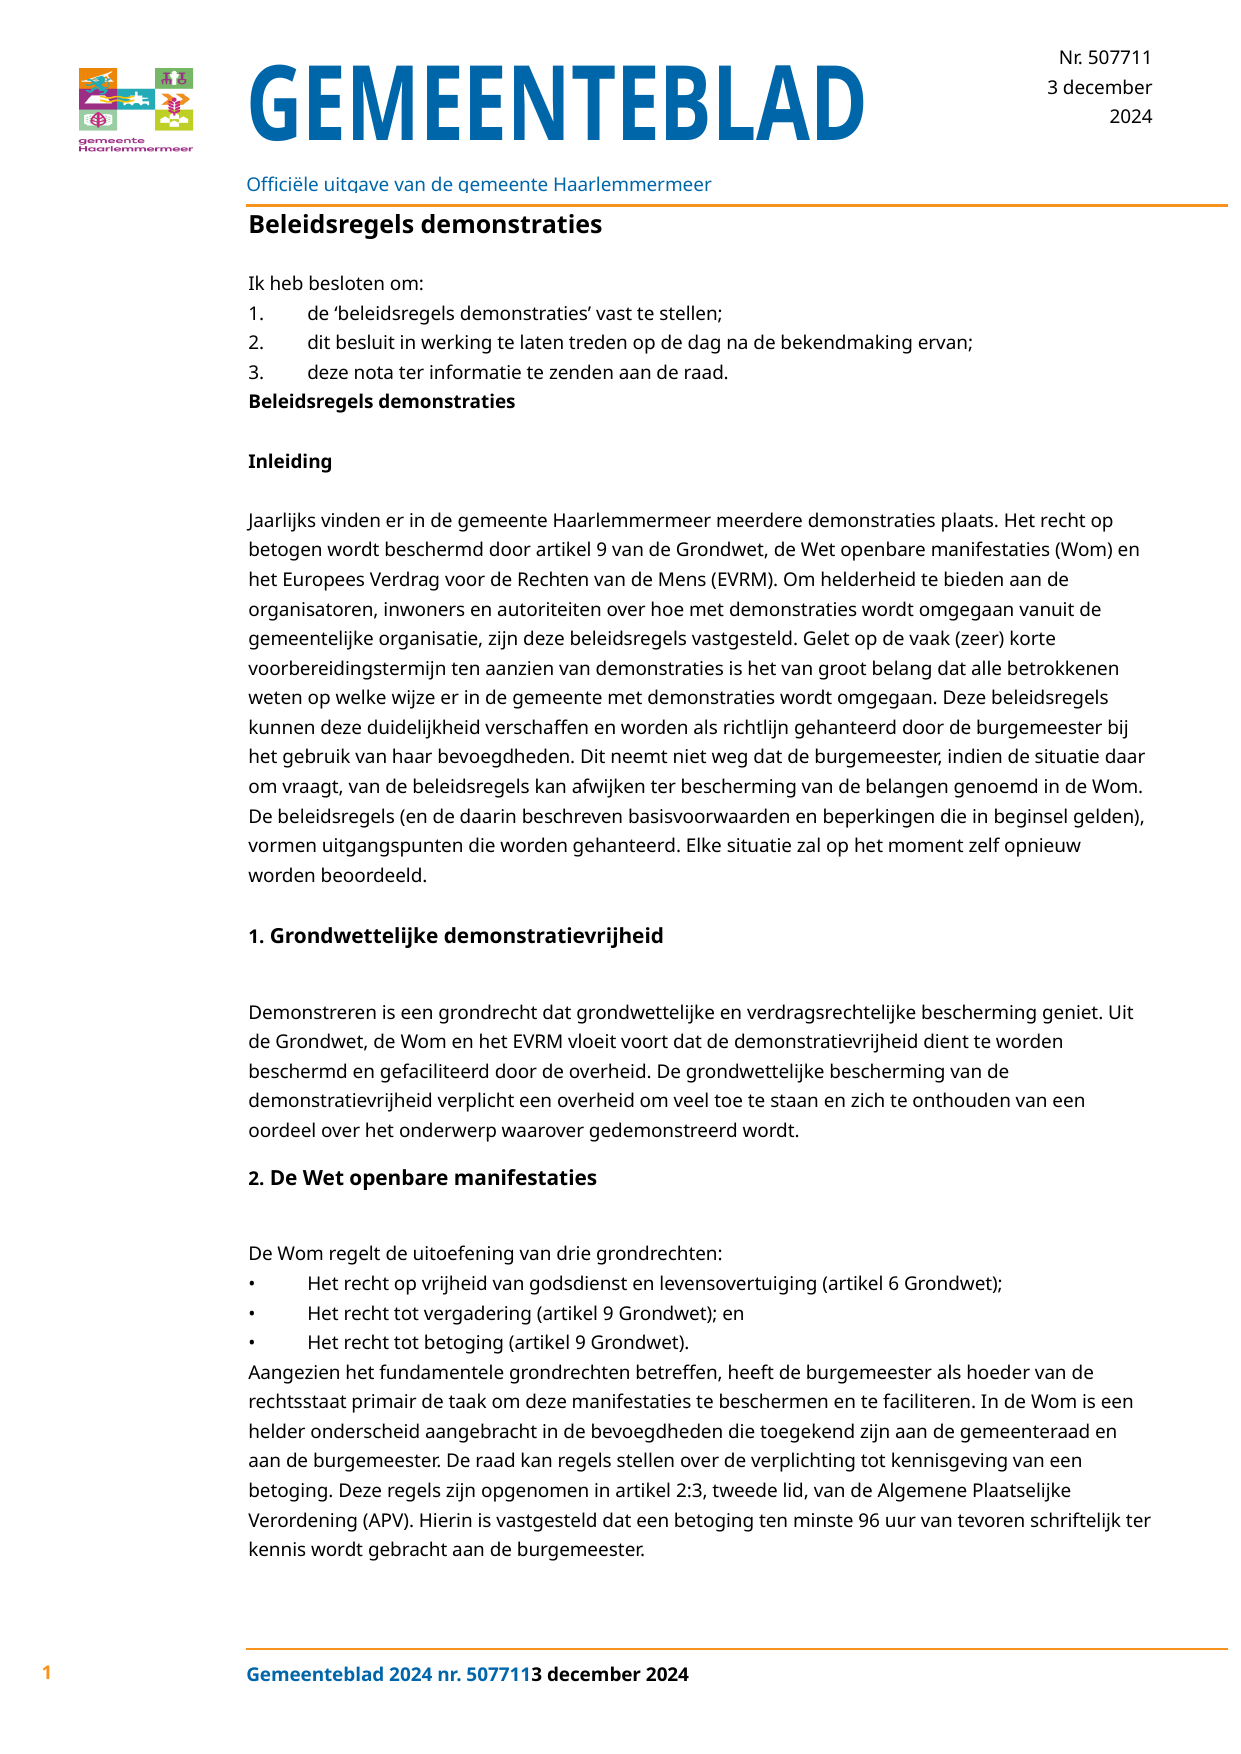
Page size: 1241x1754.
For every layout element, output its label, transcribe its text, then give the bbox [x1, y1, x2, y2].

list Het recht tot vergadering (artikel 9 Grondwet); en [248, 1300, 1152, 1325]
list dit besluit in werking te laten treden op de dag na de bekendmaking ervan; [248, 329, 1152, 355]
text Ik heb besloten om: [248, 270, 1152, 296]
text Beleidsregels demonstraties [248, 207, 1152, 241]
text 2. De Wet openbare manifestaties [248, 1163, 1152, 1191]
list deze nota ter informatie te zenden aan de raad. [248, 359, 1152, 385]
text Aangezien het fundamentele grondrechten betreffen, heeft de burgemeester als hoeder van de rechtsstaat primair de taak om deze manifestaties te beschermen en te faciliteren. In de Wom is een helder onderscheid aangebracht in de bevoegdheden die toegekend zijn aan de gemeenteraad en aan de burgemeester. De raad kan regels stellen over de verplichting tot kennisgeving van een betoging. Deze regels zijn opgenomen in artikel 2:3, tweede lid, van de Algemene Plaatselijke Verordening (APV). Hierin is vastgesteld dat een betoging ten minste 96 uur van tevoren schriftelijk ter kennis wordt gebracht aan de burgemeester. [248, 1359, 1152, 1562]
text 1. Grondwettelijke demonstratievrijheid [248, 921, 1152, 949]
text Demonstreren is een grondrecht dat grondwettelijke en verdragsrechtelijke bescherming geniet. Uit de Grondwet, de Wom en het EVRM vloeit voort dat de demonstratievrijheid dient te worden beschermd en gefaciliteerd door de overheid. De grondwettelijke bescherming van de demonstratievrijheid verplicht een overheid om veel toe te staan en zich te onthouden van een oordeel over het onderwerp waarover gedemonstreerd wordt. [248, 999, 1152, 1143]
text De Wom regelt de uitoefening van drie grondrechten: [248, 1241, 1152, 1266]
text Jaarlijks vinden er in de gemeente Haarlemmermeer meerdere demonstraties plaats. Het recht op betogen wordt beschermd door artikel 9 van de Grondwet, de Wet openbare manifestaties (Wom) en het Europees Verdrag voor de Rechten van de Mens (EVRM). Om helderheid te bieden aan de organisatoren, inwoners en autoriteiten over hoe met demonstraties wordt omgegaan vanuit de gemeentelijke organisatie, zijn deze beleidsregels vastgesteld. Gelet op de vaak (zeer) korte voorbereidingstermijn ten aanzien van demonstraties is het van groot belang dat alle betrokkenen weten op welke wijze er in de gemeente met demonstraties wordt omgegaan. Deze beleidsregels kunnen deze duidelijkheid verschaffen en worden als richtlijn gehanteerd door de burgemeester bij het gebruik van haar bevoegdheden. Dit neemt niet weg dat de burgemeester, indien de situatie daar om vraagt, van de beleidsregels kan afwijken ter bescherming van de belangen genoemd in de Wom. De beleidsregels (en de daarin beschreven basisvoorwaarden en beperkingen die in beginsel gelden), vormen uitgangspunten die worden gehanteerd. Elke situatie zal op het moment zelf opnieuw worden beoordeeld. [248, 507, 1152, 888]
picture [41, 47, 231, 172]
list de ‘beleidsregels demonstraties’ vast te stellen; [248, 300, 1152, 326]
text Inleiding [248, 448, 1152, 473]
list Het recht tot betoging (artikel 9 Grondwet). [248, 1329, 1152, 1355]
list Het recht op vrijheid van godsdienst en levensovertuiging (artikel 6 Grondwet); [248, 1270, 1152, 1296]
text Beleidsregels demonstraties [248, 389, 1152, 414]
